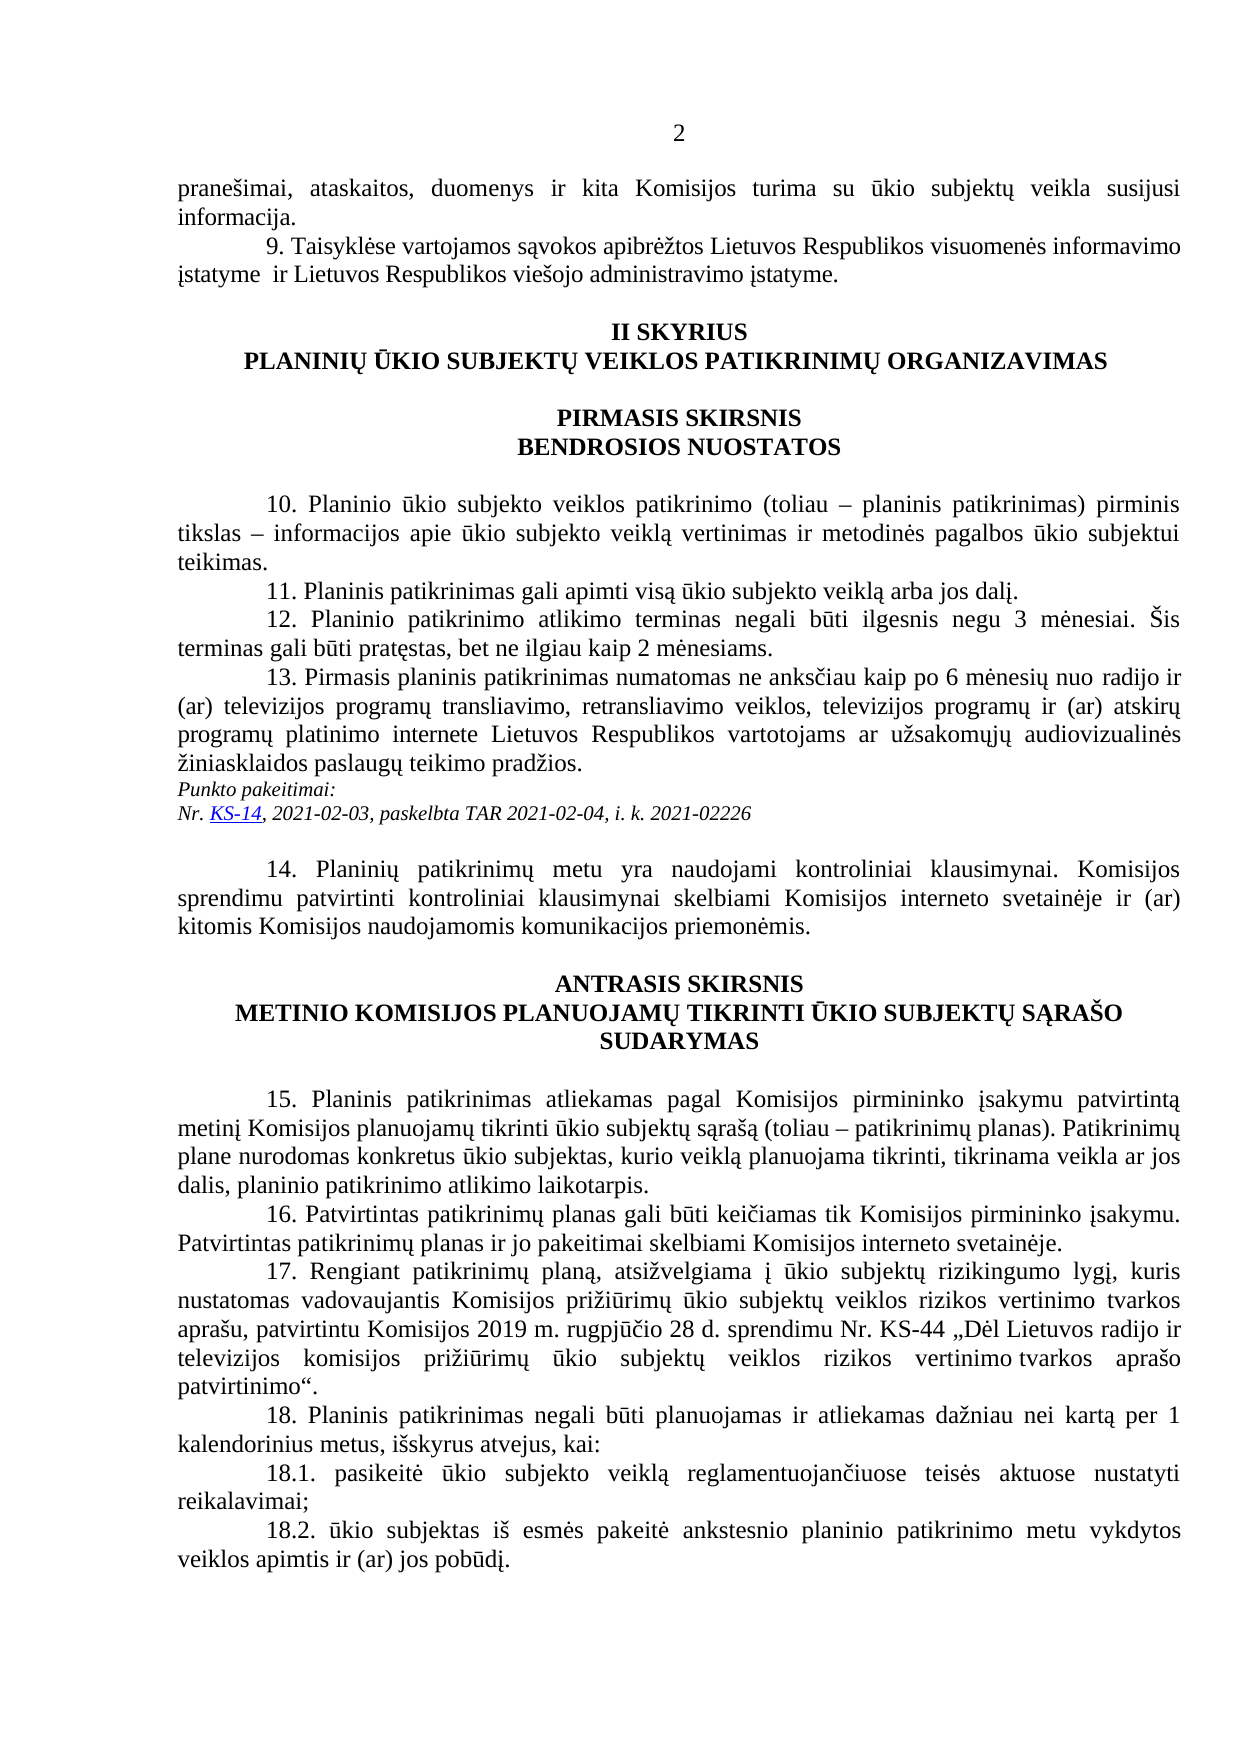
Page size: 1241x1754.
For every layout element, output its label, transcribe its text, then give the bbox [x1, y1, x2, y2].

text 9. Taisyklėse vartojamos sąvokos apibrėžtos Lietuvos Respublikos visuomenės informavimo įstatyme ir Lietuvos Respublikos viešojo administravimo įstatyme. [177, 231, 1181, 288]
text 13. Pirmasis planinis patikrinimas numatomas ne anksčiau kaip po 6 mėnesių nuo radijo ir (ar) televizijos programų transliavimo, retransliavimo veiklos, televizijos programų ir (ar) atskirų programų platinimo internete Lietuvos Respublikos vartotojams ar užsakomųjų audiovizualinės žiniasklaidos paslaugų teikimo pradžios. [177, 662, 1181, 777]
text antrasis skirsnis [177, 969, 1181, 998]
text 16. Patvirtintas patikrinimų planas gali būti keičiamas tik Komisijos pirmininko įsakymu. Patvirtintas patikrinimų planas ir jo pakeitimai skelbiami Komisijos interneto svetainėje. [177, 1199, 1181, 1256]
text pirmasis skirsnis [177, 403, 1181, 432]
text 18.1. pasikeitė ūkio subjekto veiklą reglamentuojančiuose teisės aktuose nustatyti reikalavimai; [177, 1458, 1181, 1515]
text 10. Planinio ūkio subjekto veiklos patikrinimo (toliau – planinis patikrinimas) pirminis tikslas – informacijos apie ūkio subjekto veiklą vertinimas ir metodinės pagalbos ūkio subjektui teikimas. [177, 489, 1181, 576]
text PLANINIŲ ŪKIO SUBJEKTŲ VEIKLOS PATIKRINIMŲ ORGANIZAVIMAS [177, 346, 1181, 374]
text bendrosios nuostatos [177, 432, 1181, 461]
text METINIO KOMISIJOS planuojamų tikrinti ūkio subjektų sąrašo sudarymas [177, 998, 1181, 1055]
text Nr. KS-14, 2021-02-03, paskelbta TAR 2021-02-04, i. k. 2021-02226 [177, 801, 1181, 825]
text 15. Planinis patikrinimas atliekamas pagal Komisijos pirmininko įsakymu patvirtintą metinį Komisijos planuojamų tikrinti ūkio subjektų sąrašą (toliau – patikrinimų planas). Patikrinimų plane nurodomas konkretus ūkio subjektas, kurio veiklą planuojama tikrinti, tikrinama veikla ar jos dalis, planinio patikrinimo atlikimo laikotarpis. [177, 1084, 1181, 1199]
text 11. Planinis patikrinimas gali apimti visą ūkio subjekto veiklą arba jos dalį. [177, 576, 1181, 604]
text 12. Planinio patikrinimo atlikimo terminas negali būti ilgesnis negu 3 mėnesiai. Šis terminas gali būti pratęstas, bet ne ilgiau kaip 2 mėnesiams. [177, 604, 1181, 662]
text 18.2. ūkio subjektas iš esmės pakeitė ankstesnio planinio patikrinimo metu vykdytos veiklos apimtis ir (ar) jos pobūdį. [177, 1515, 1181, 1573]
text Punkto pakeitimai: [177, 777, 1181, 801]
text 18. Planinis patikrinimas negali būti planuojamas ir atliekamas dažniau nei kartą per 1 kalendorinius metus, išskyrus atvejus, kai: [177, 1400, 1181, 1458]
text 14. Planinių patikrinimų metu yra naudojami kontroliniai klausimynai. Komisijos sprendimu patvirtinti kontroliniai klausimynai skelbiami Komisijos interneto svetainėje ir (ar) kitomis Komisijos naudojamomis komunikacijos priemonėmis. [177, 854, 1181, 940]
text 17. Rengiant patikrinimų planą, atsižvelgiama į ūkio subjektų rizikingumo lygį, kuris nustatomas vadovaujantis Komisijos prižiūrimų ūkio subjektų veiklos rizikos vertinimo tvarkos aprašu, patvirtintu Komisijos 2019 m. rugpjūčio 28 d. sprendimu Nr. KS-44 „Dėl Lietuvos radijo ir televizijos komisijos prižiūrimų ūkio subjektų veiklos rizikos vertinimo tvarkos aprašo patvirtinimo“. [177, 1256, 1181, 1400]
text II SKYRIUS [177, 317, 1181, 346]
text pranešimai, ataskaitos, duomenys ir kita Komisijos turima su ūkio subjektų veikla susijusi informacija. [177, 173, 1181, 231]
